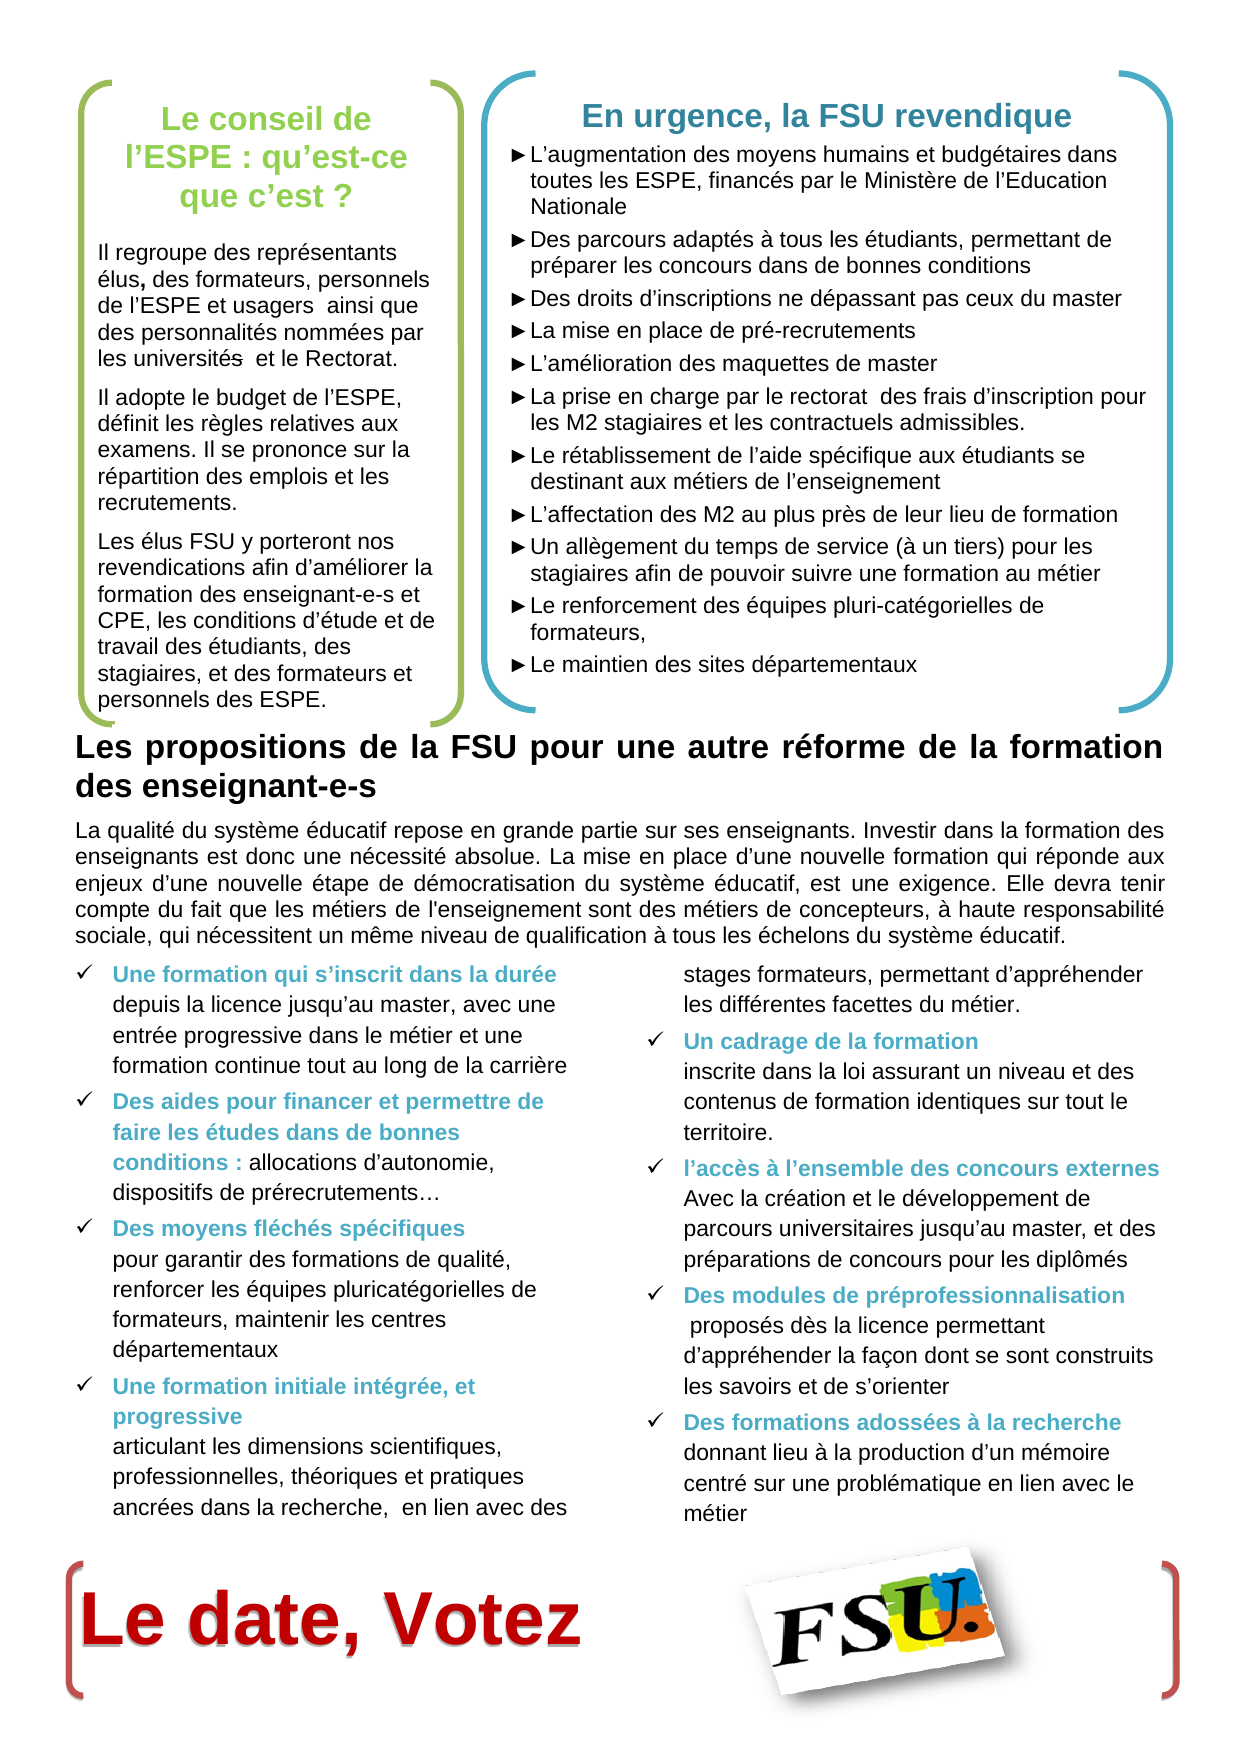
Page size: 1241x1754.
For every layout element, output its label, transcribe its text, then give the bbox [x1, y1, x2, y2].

list Une formation initiale intégrée, et progressive articulant les dimensions scientifiques, professionnelles, théoriques et pratiques ancrées dans la recherche, en lien avec des [75, 1373, 594, 1520]
list Une formation qui s’inscrit dans la durée depuis la licence jusqu’au master, avec une entrée progressive dans le métier et une formation continue tout au long de la carrière [75, 961, 594, 1078]
text La qualité du système éducatif repose en grande partie sur ses enseignants. Investir dans la formation des enseignants est donc une nécessité absolue. La mise en place d’une nouvelle formation qui réponde aux enjeux d’une nouvelle étape de démocratisation du système éducatif, est une exigence. Elle devra tenir compte du fait que les métiers de l'enseignement sont des métiers de concepteurs, à haute responsabilité sociale, qui nécessitent un même niveau de qualification à tous les échelons du système éducatif. [75, 817, 1165, 949]
list Des formations adossées à la recherche donnant lieu à la production d’un mémoire centré sur une problématique en lien avec le métier [646, 1409, 1165, 1526]
list Un cadrage de la formation inscrite dans la loi assurant un niveau et des contenus de formation identiques sur tout le territoire. [646, 1028, 1165, 1145]
list Des moyens fléchés spécifiques pour garantir des formations de qualité, renforcer les équipes pluricatégorielles de formateurs, maintenir les centres départementaux [75, 1215, 594, 1362]
list Des modules de préprofessionnalisation proposés dès la licence permettant d’appréhender la façon dont se sont construits les savoirs et de s’orienter [646, 1282, 1165, 1399]
list stages formateurs, permettant d’appréhender les différentes facettes du métier. [646, 961, 1165, 1018]
list Des aides pour financer et permettre de faire les études dans de bonnes conditions : allocations d’autonomie, dispositifs de prérecrutements… [75, 1088, 594, 1205]
text Les propositions de la FSU pour une autre réforme de la formation des enseignant-e-s [75, 75, 1165, 804]
list l’accès à l’ensemble des concours externes Avec la création et le développement de parcours universitaires jusqu’au master, et des préparations de concours pour les diplômés [646, 1155, 1165, 1272]
